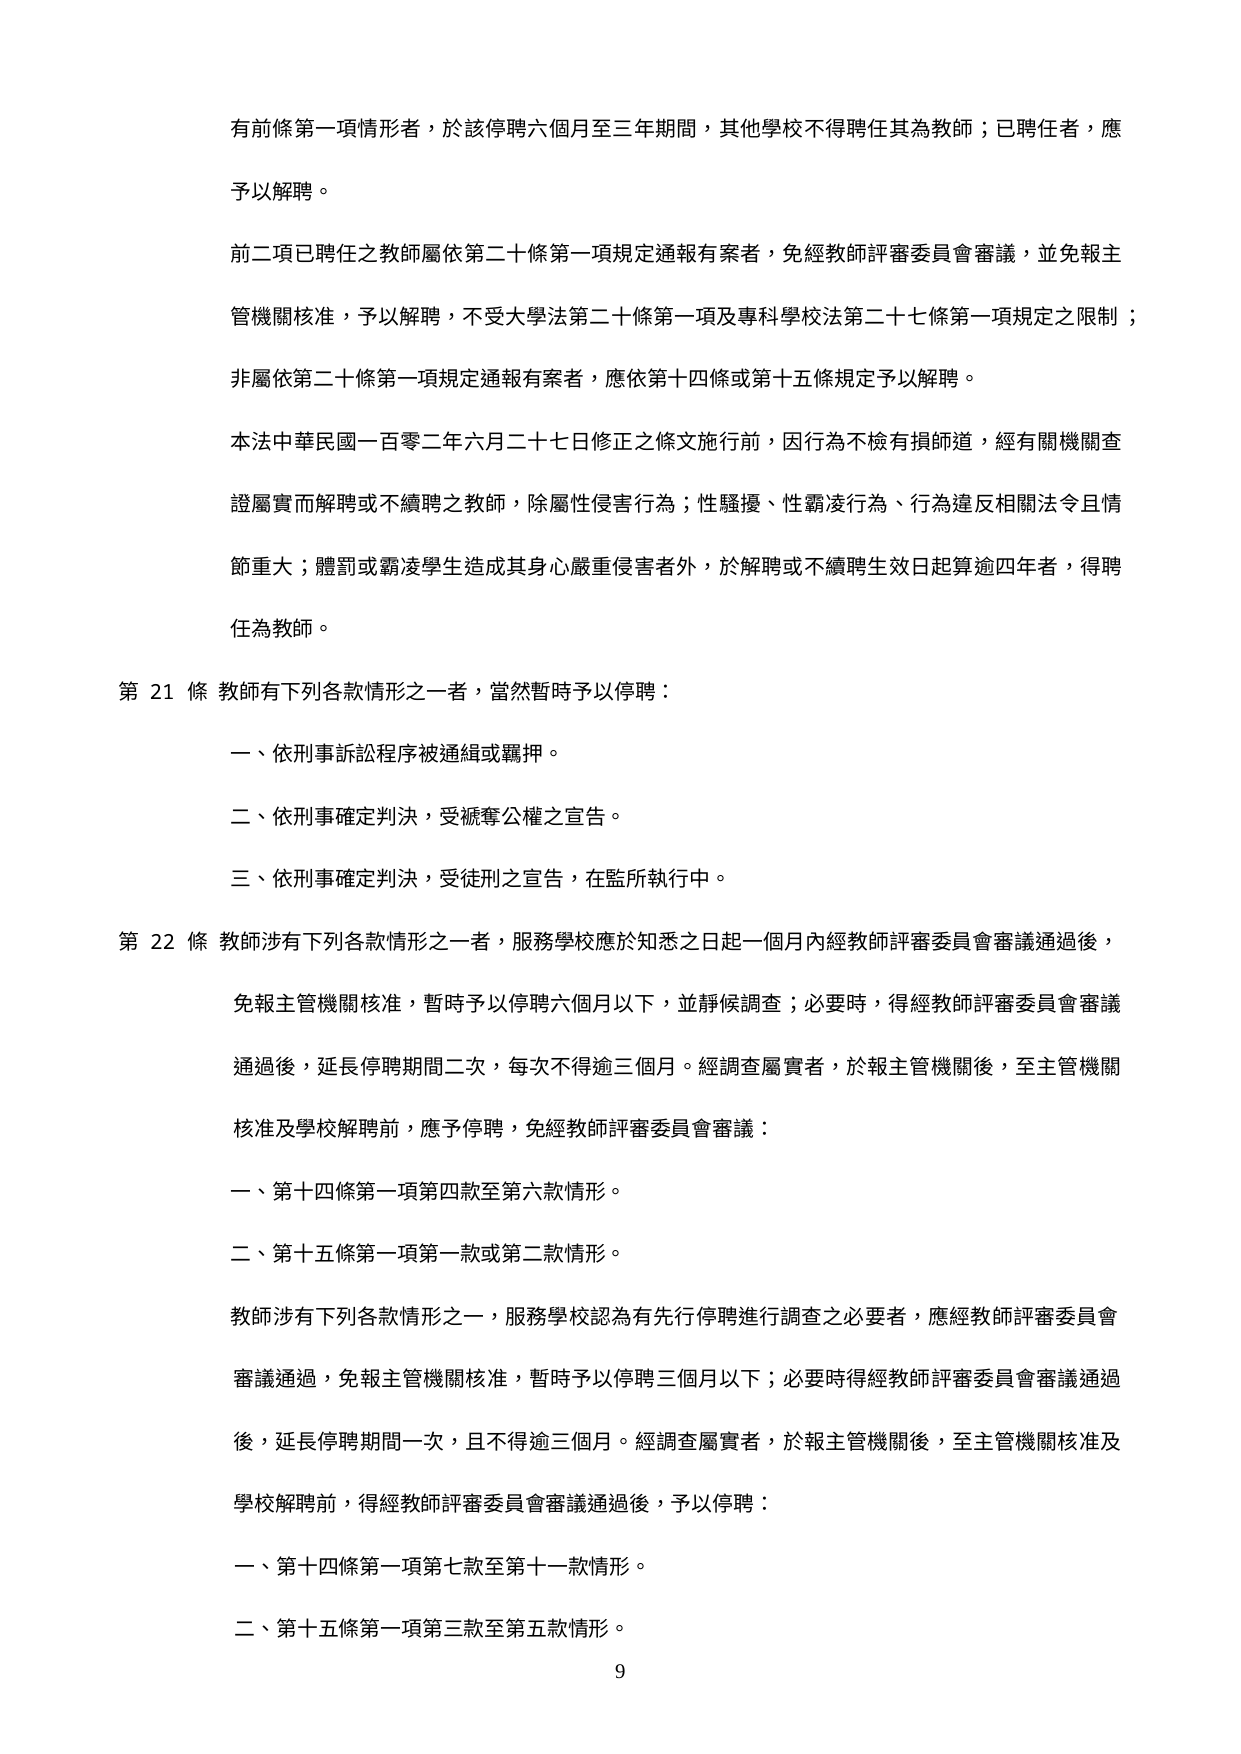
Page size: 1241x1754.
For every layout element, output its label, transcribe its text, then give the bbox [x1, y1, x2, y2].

text 二、依刑事確定判決，受褫奪公權之宣告。 [118, 773, 1122, 836]
text 一、第十四條第一項第四款至第六款情形。 [118, 1148, 1122, 1211]
text 有前條第一項情形者，於該停聘六個月至三年期間，其他學校不得聘任其為教師；已聘任者，應予以解聘。 [230, 86, 1122, 211]
text 第 21 條 教師有下列各款情形之一者，當然暫時予以停聘： [118, 648, 1122, 711]
text 三、依刑事確定判決，受徒刑之宣告，在監所執行中。 [118, 836, 1122, 898]
text 二、第十五條第一項第一款或第二款情形。 [118, 1211, 1122, 1273]
text 教師涉有下列各款情形之一，服務學校認為有先行停聘進行調查之必要者，應經教師評審委員會審議通過，免報主管機關核准，暫時予以停聘三個月以下；必要時得經教師評審委員會審議通過後，延長停聘期間一次，且不得逾三個月。經調查屬實者，於報主管機關後，至主管機關核准及學校解聘前，得經教師評審委員會審議通過後，予以停聘： [231, 1273, 1122, 1523]
text 二、第十五條第一項第三款至第五款情形。 [118, 1586, 1122, 1648]
text 一、第十四條第一項第七款至第十一款情形。 [118, 1523, 1122, 1586]
text 前二項已聘任之教師屬依第二十條第一項規定通報有案者，免經教師評審委員會審議，並免報主管機關核准，予以解聘，不受大學法第二十條第一項及專科學校法第二十七條第一項規定之限制；非屬依第二十條第一項規定通報有案者，應依第十四條或第十五條規定予以解聘。 [230, 211, 1122, 398]
text 本法中華民國一百零二年六月二十七日修正之條文施行前，因行為不檢有損師道，經有關機關查證屬實而解聘或不續聘之教師，除屬性侵害行為；性騷擾、性霸凌行為、行為違反相關法令且情節重大；體罰或霸凌學生造成其身心嚴重侵害者外，於解聘或不續聘生效日起算逾四年者，得聘任為教師。 [230, 398, 1122, 648]
text 第 22 條 教師涉有下列各款情形之一者，服務學校應於知悉之日起一個月內經教師評審委員會審議通過後，免報主管機關核准，暫時予以停聘六個月以下，並靜候調查；必要時，得經教師評審委員會審議通過後，延長停聘期間二次，每次不得逾三個月。經調查屬實者，於報主管機關後，至主管機關核准及學校解聘前，應予停聘，免經教師評審委員會審議： [118, 898, 1122, 1148]
text 一、依刑事訴訟程序被通緝或羈押。 [118, 711, 1122, 773]
